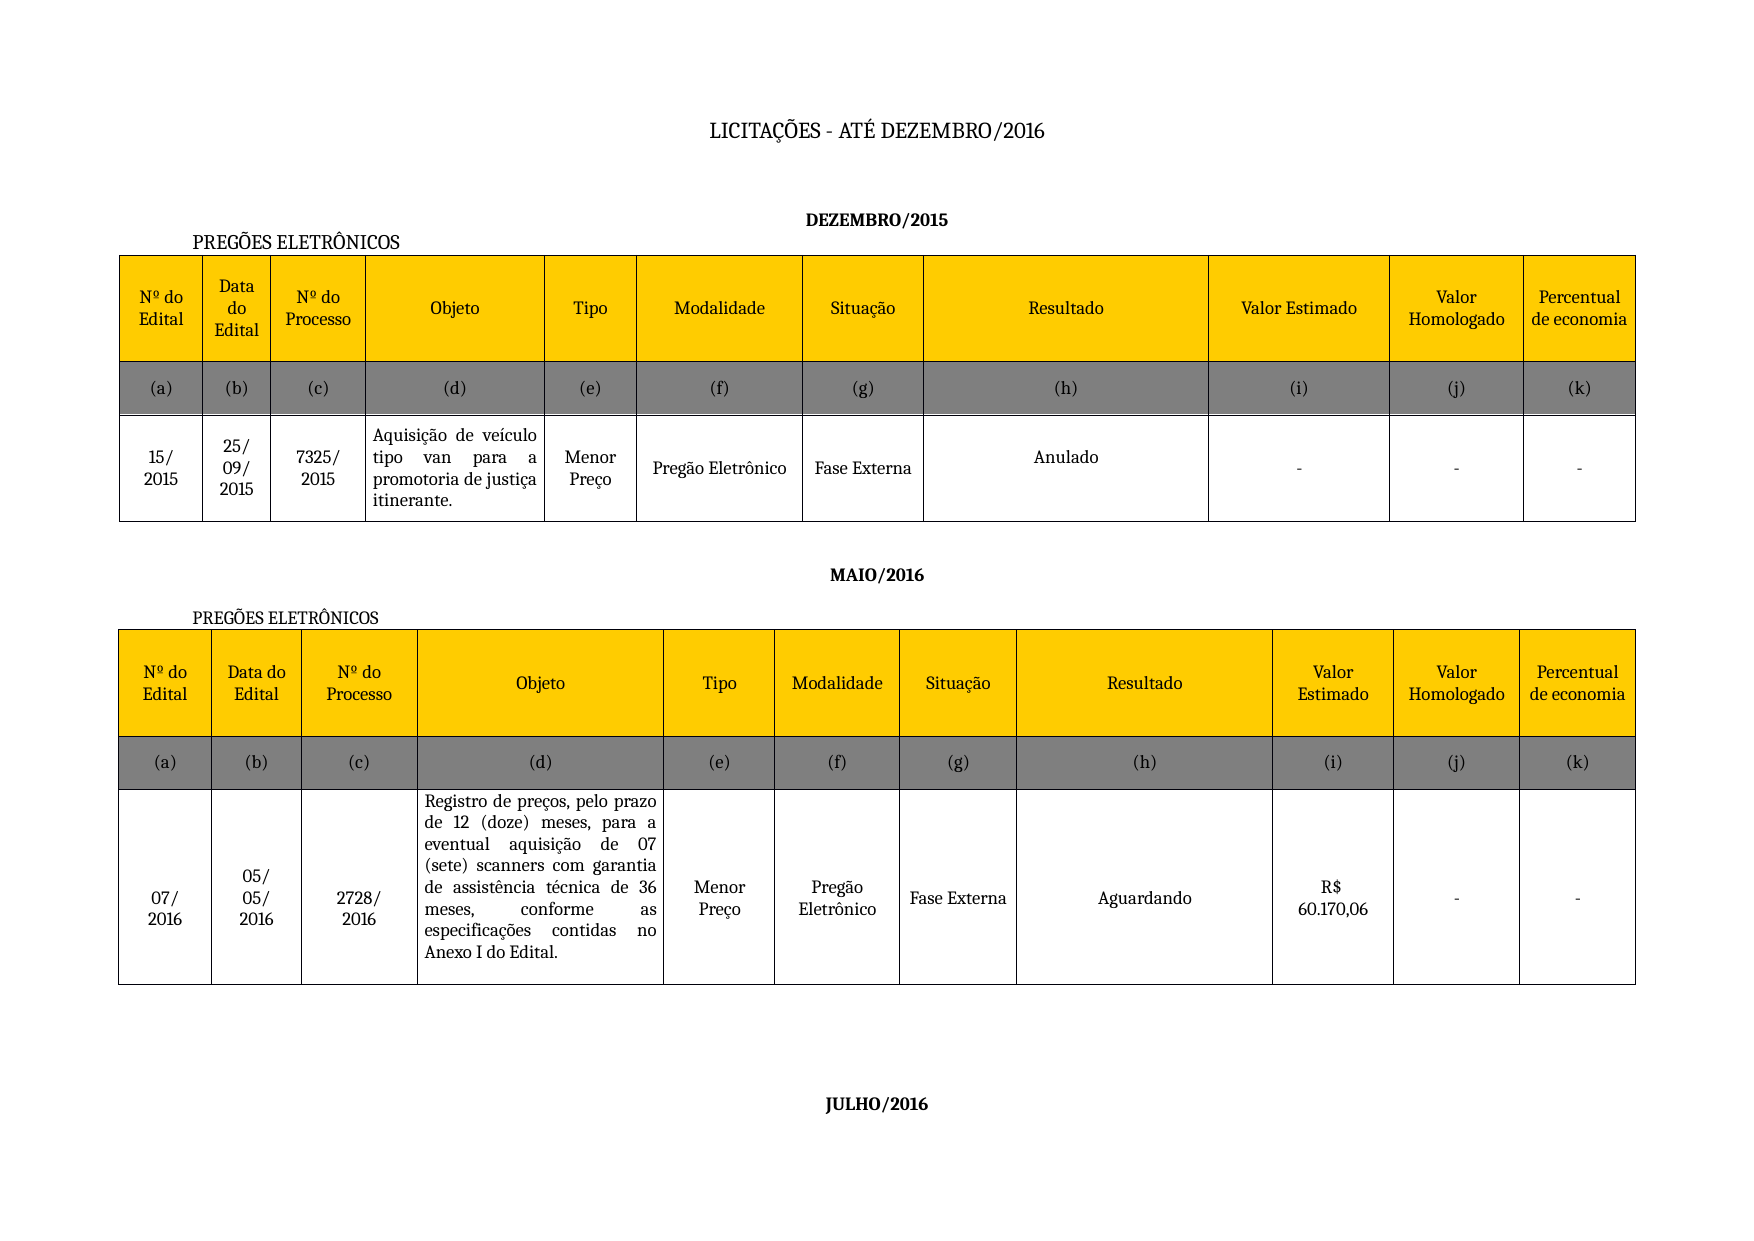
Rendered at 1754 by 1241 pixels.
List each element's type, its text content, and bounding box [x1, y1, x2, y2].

table_cell (h) [1017, 737, 1272, 789]
table_cell (a) [120, 362, 202, 414]
table_cell 7325/ 2015 [271, 416, 365, 521]
table_header Data do Edital [212, 630, 301, 736]
table_header Percentual de economia [1520, 630, 1635, 736]
text MAIO/2016 [118, 565, 1636, 586]
table_header Valor Estimado [1209, 256, 1389, 361]
table_cell Fase Externa [900, 790, 1016, 984]
table_cell Anulado [924, 416, 1208, 521]
table_header Nº do Edital [119, 630, 211, 736]
table_cell - [1209, 416, 1389, 521]
table_cell (b) [212, 737, 301, 789]
table_cell Aquisição de veículo tipo van para a promotoria de justiça itinerante. [366, 416, 544, 521]
table_cell R$ 60.170,06 [1273, 790, 1393, 984]
table_cell Registro de preços, pelo prazo de 12 (doze) meses, para a eventual aquisição de 07 (sete) scanners com garantia de assistência técnica de 36 meses, conforme as especificações contidas no Anexo I do Edital. [418, 790, 663, 984]
table_cell (i) [1273, 737, 1393, 789]
table_cell (i) [1209, 362, 1389, 414]
table_cell (c) [271, 362, 365, 414]
table_cell (k) [1524, 362, 1635, 414]
table_cell (f) [637, 362, 802, 414]
table_header Nº do Processo [271, 256, 365, 361]
table_cell - [1520, 790, 1635, 984]
table_cell (b) [203, 362, 270, 414]
table_header Resultado [924, 256, 1208, 361]
table_cell (k) [1520, 737, 1635, 789]
table_cell (c) [302, 737, 417, 789]
table_header Percentual de economia [1524, 256, 1635, 361]
table_cell 2728/ 2016 [302, 790, 417, 984]
table_header Data do Edital [203, 256, 270, 361]
table_cell Fase Externa [803, 416, 923, 521]
table_header Valor Homologado [1390, 256, 1523, 361]
table_cell Menor Preço [545, 416, 636, 521]
table_header Tipo [664, 630, 774, 736]
text JULHO/2016 [118, 1093, 1636, 1115]
table_header Valor Estimado [1273, 630, 1393, 736]
table_header Valor Homologado [1394, 630, 1519, 736]
table_header Nº do Edital [120, 256, 202, 361]
table_cell (d) [418, 737, 663, 789]
table_cell 15/ 2015 [120, 416, 202, 521]
table_header Modalidade [775, 630, 899, 736]
table_cell Pregão Eletrônico [775, 790, 899, 984]
table_header Tipo [545, 256, 636, 361]
table_cell (f) [775, 737, 899, 789]
table_header Situação [803, 256, 923, 361]
text DEZEMBRO/2015 [118, 209, 1636, 231]
table_cell (a) [119, 737, 211, 789]
table_header Situação [900, 630, 1016, 736]
table_cell 07/ 2016 [119, 790, 211, 984]
table_cell (g) [803, 362, 923, 414]
table_cell 05/ 05/ 2016 [212, 790, 301, 984]
table_cell (e) [664, 737, 774, 789]
table_cell (j) [1394, 737, 1519, 789]
table_header Modalidade [637, 256, 802, 361]
table_cell - [1524, 416, 1635, 521]
table_cell (e) [545, 362, 636, 414]
table_header Resultado [1017, 630, 1272, 736]
table_header Objeto [366, 256, 544, 361]
table_header Nº do Processo [302, 630, 417, 736]
text PREGÕES ELETRÔNICOS [118, 608, 1636, 629]
table_cell (h) [924, 362, 1208, 414]
table_cell - [1394, 790, 1519, 984]
table_cell Pregão Eletrônico [637, 416, 802, 521]
table_cell 25/ 09/ 2015 [203, 416, 270, 521]
table_cell (d) [366, 362, 544, 414]
table_cell Aguardando [1017, 790, 1272, 984]
table_header Objeto [418, 630, 663, 736]
text PREGÕES ELETRÔNICOS [118, 231, 1636, 255]
text LICITAÇÕES - ATÉ DEZEMBRO/2016 [118, 118, 1636, 144]
table_cell - [1390, 416, 1523, 521]
table_cell (j) [1390, 362, 1523, 414]
table_cell Menor Preço [664, 790, 774, 984]
table_cell (g) [900, 737, 1016, 789]
